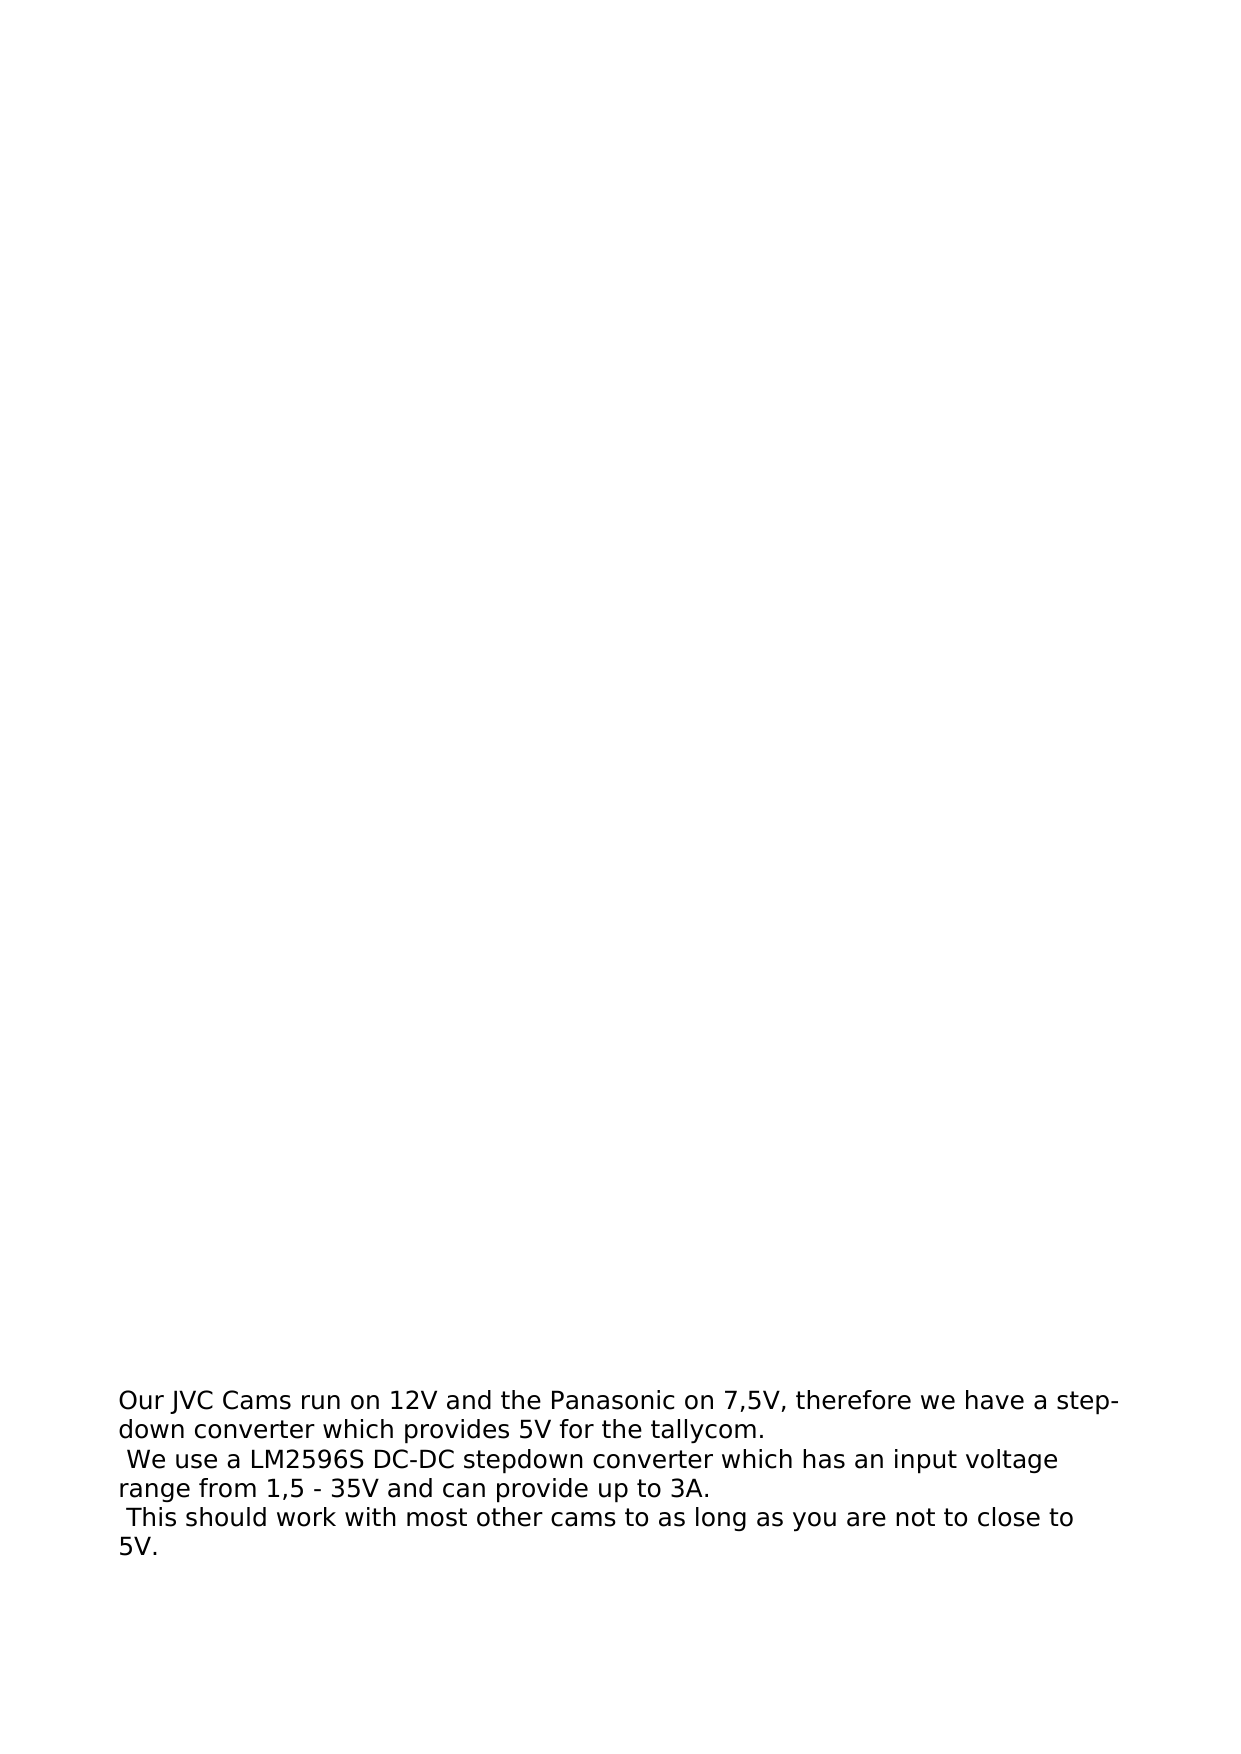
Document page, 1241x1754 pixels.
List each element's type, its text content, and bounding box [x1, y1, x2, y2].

text Our JVC Cams run on 12V and the Panasonic on 7,5V, therefore we have a step-down converter which provides 5V for the tallycom. We use a LM2596S DC-DC stepdown converter which has an input voltage range from 1,5 - 35V and can provide up to 3A. This should work with most other cams to as long as you are not to close to 5V. [118, 1387, 1122, 1591]
